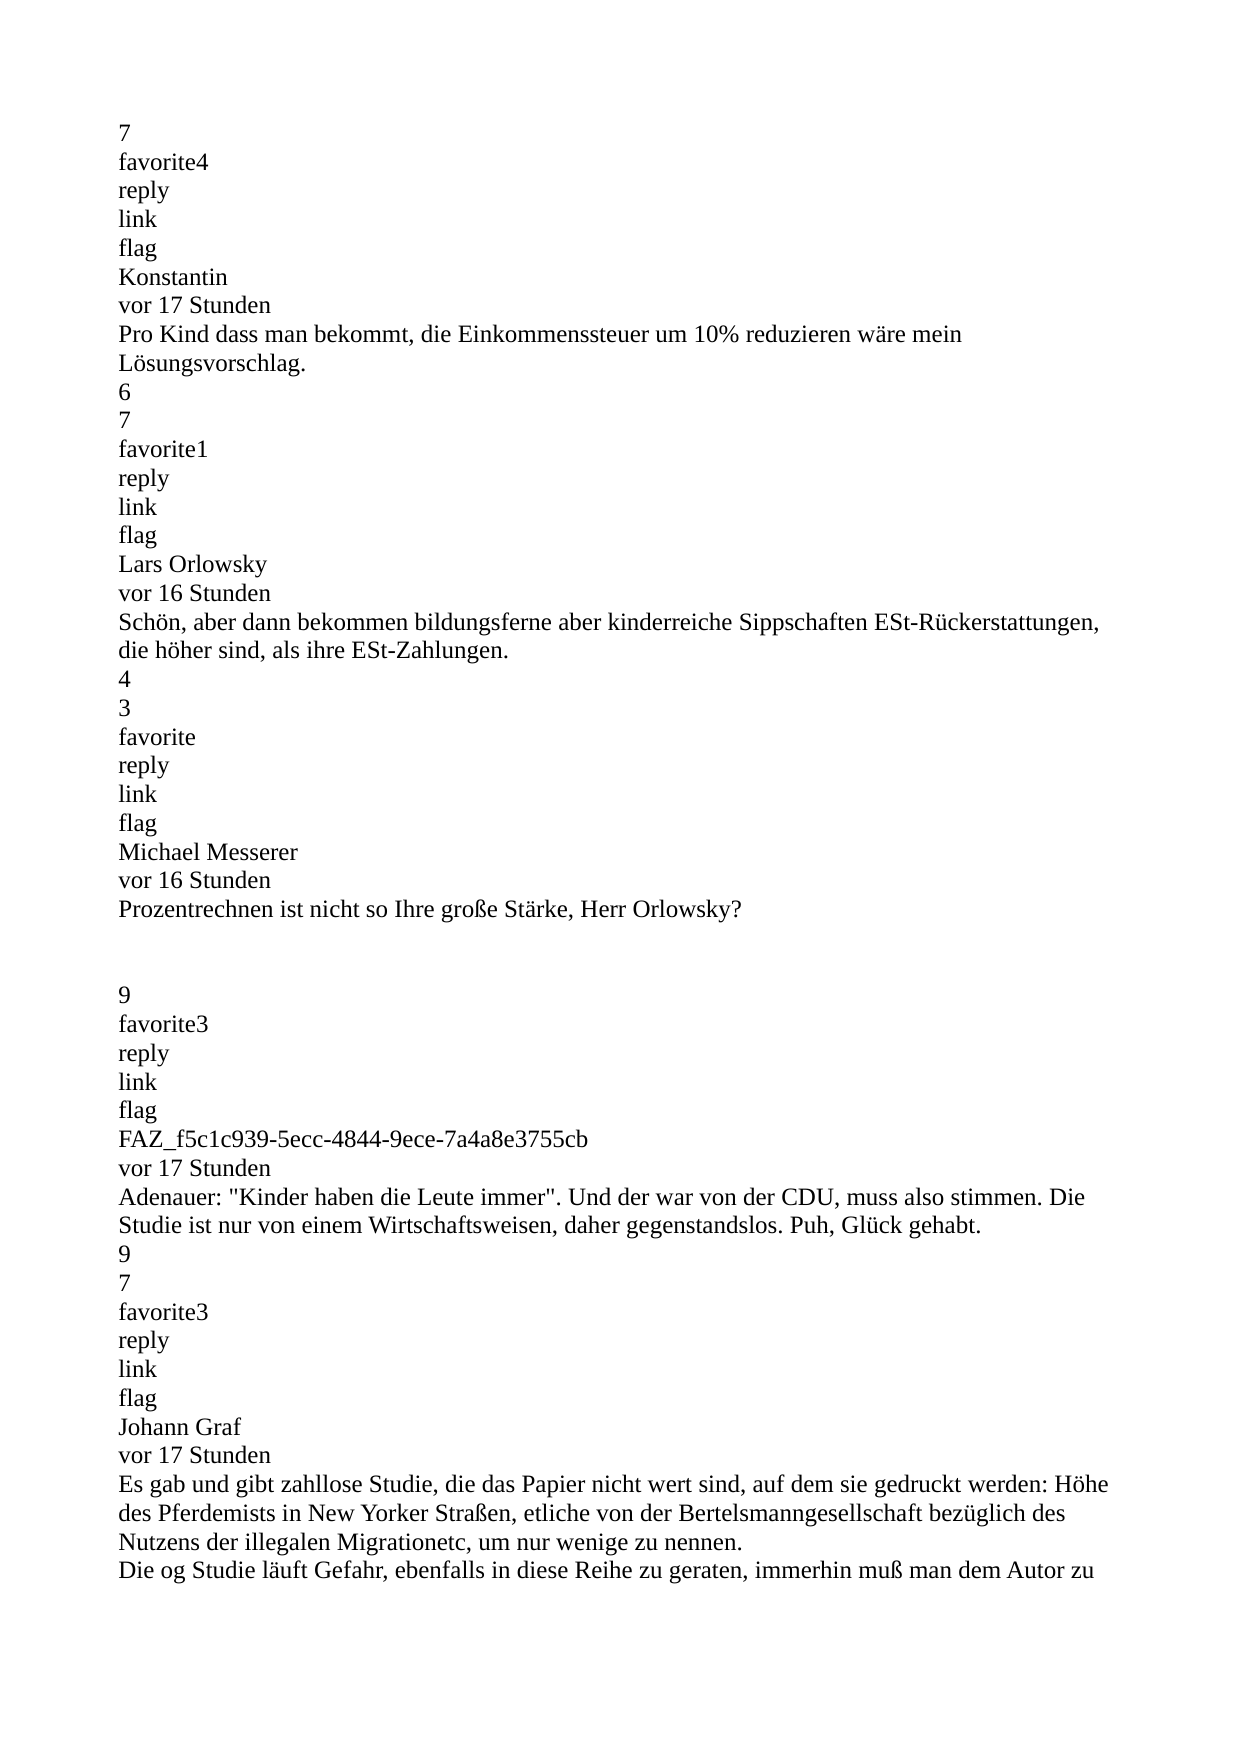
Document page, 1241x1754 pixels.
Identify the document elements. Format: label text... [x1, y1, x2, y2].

text favorite4 [118, 147, 1122, 176]
text reply [118, 1326, 1122, 1354]
text flag [118, 233, 1122, 262]
text reply [118, 176, 1122, 204]
text link [118, 1354, 1122, 1383]
text Johann Graf [118, 1412, 1122, 1441]
text 6 [118, 377, 1122, 406]
text 3 [118, 693, 1122, 722]
text Pro Kind dass man bekommt, die Einkommenssteuer um 10% reduzieren wäre mein Lösungsvorschlag. [118, 319, 1122, 377]
text 9 [118, 981, 1122, 1009]
text Michael Messerer [118, 837, 1122, 866]
text link [118, 204, 1122, 233]
text flag [118, 808, 1122, 837]
text flag [118, 1096, 1122, 1124]
text favorite1 [118, 434, 1122, 463]
text link [118, 779, 1122, 808]
text vor 16 Stunden [118, 578, 1122, 607]
text FAZ_f5c1c939-5ecc-4844-9ece-7a4a8e3755cb [118, 1124, 1122, 1153]
text vor 17 Stunden [118, 1153, 1122, 1182]
text 9 [118, 1239, 1122, 1268]
text Lars Orlowsky [118, 549, 1122, 578]
text link [118, 492, 1122, 521]
text reply [118, 463, 1122, 492]
text Adenauer: "Kinder haben die Leute immer". Und der war von der CDU, muss also stimmen. Die Studie ist nur von einem Wirtschaftsweisen, daher gegenstandslos. Puh, Glück gehabt. [118, 1182, 1122, 1239]
text favorite3 [118, 1009, 1122, 1038]
text flag [118, 521, 1122, 549]
text favorite3 [118, 1297, 1122, 1326]
text reply [118, 751, 1122, 779]
text 7 [118, 118, 1122, 147]
text 7 [118, 1268, 1122, 1297]
text vor 17 Stunden [118, 1441, 1122, 1469]
text flag [118, 1383, 1122, 1412]
text 7 [118, 406, 1122, 434]
text reply [118, 1038, 1122, 1067]
text favorite [118, 722, 1122, 751]
text Konstantin [118, 262, 1122, 291]
text link [118, 1067, 1122, 1096]
text 4 [118, 664, 1122, 693]
text Es gab und gibt zahllose Studie, die das Papier nicht wert sind, auf dem sie gedruckt werden: Höhe des Pferdemists in New Yorker Straßen, etliche von der Bertelsmanngesellschaft bezüglich des Nutzens der illegalen Migrationetc, um nur wenige zu nennen. Die og Studie läuft Gefahr, ebenfalls in diese Reihe zu geraten, immerhin muß man dem Autor zu [118, 1469, 1122, 1584]
text vor 17 Stunden [118, 291, 1122, 319]
text Schön, aber dann bekommen bildungsferne aber kinderreiche Sippschaften ESt-Rückerstattungen, die höher sind, als ihre ESt-Zahlungen. [118, 607, 1122, 664]
text Prozentrechnen ist nicht so Ihre große Stärke, Herr Orlowsky? 🤭 [118, 894, 1122, 981]
text vor 16 Stunden [118, 866, 1122, 894]
